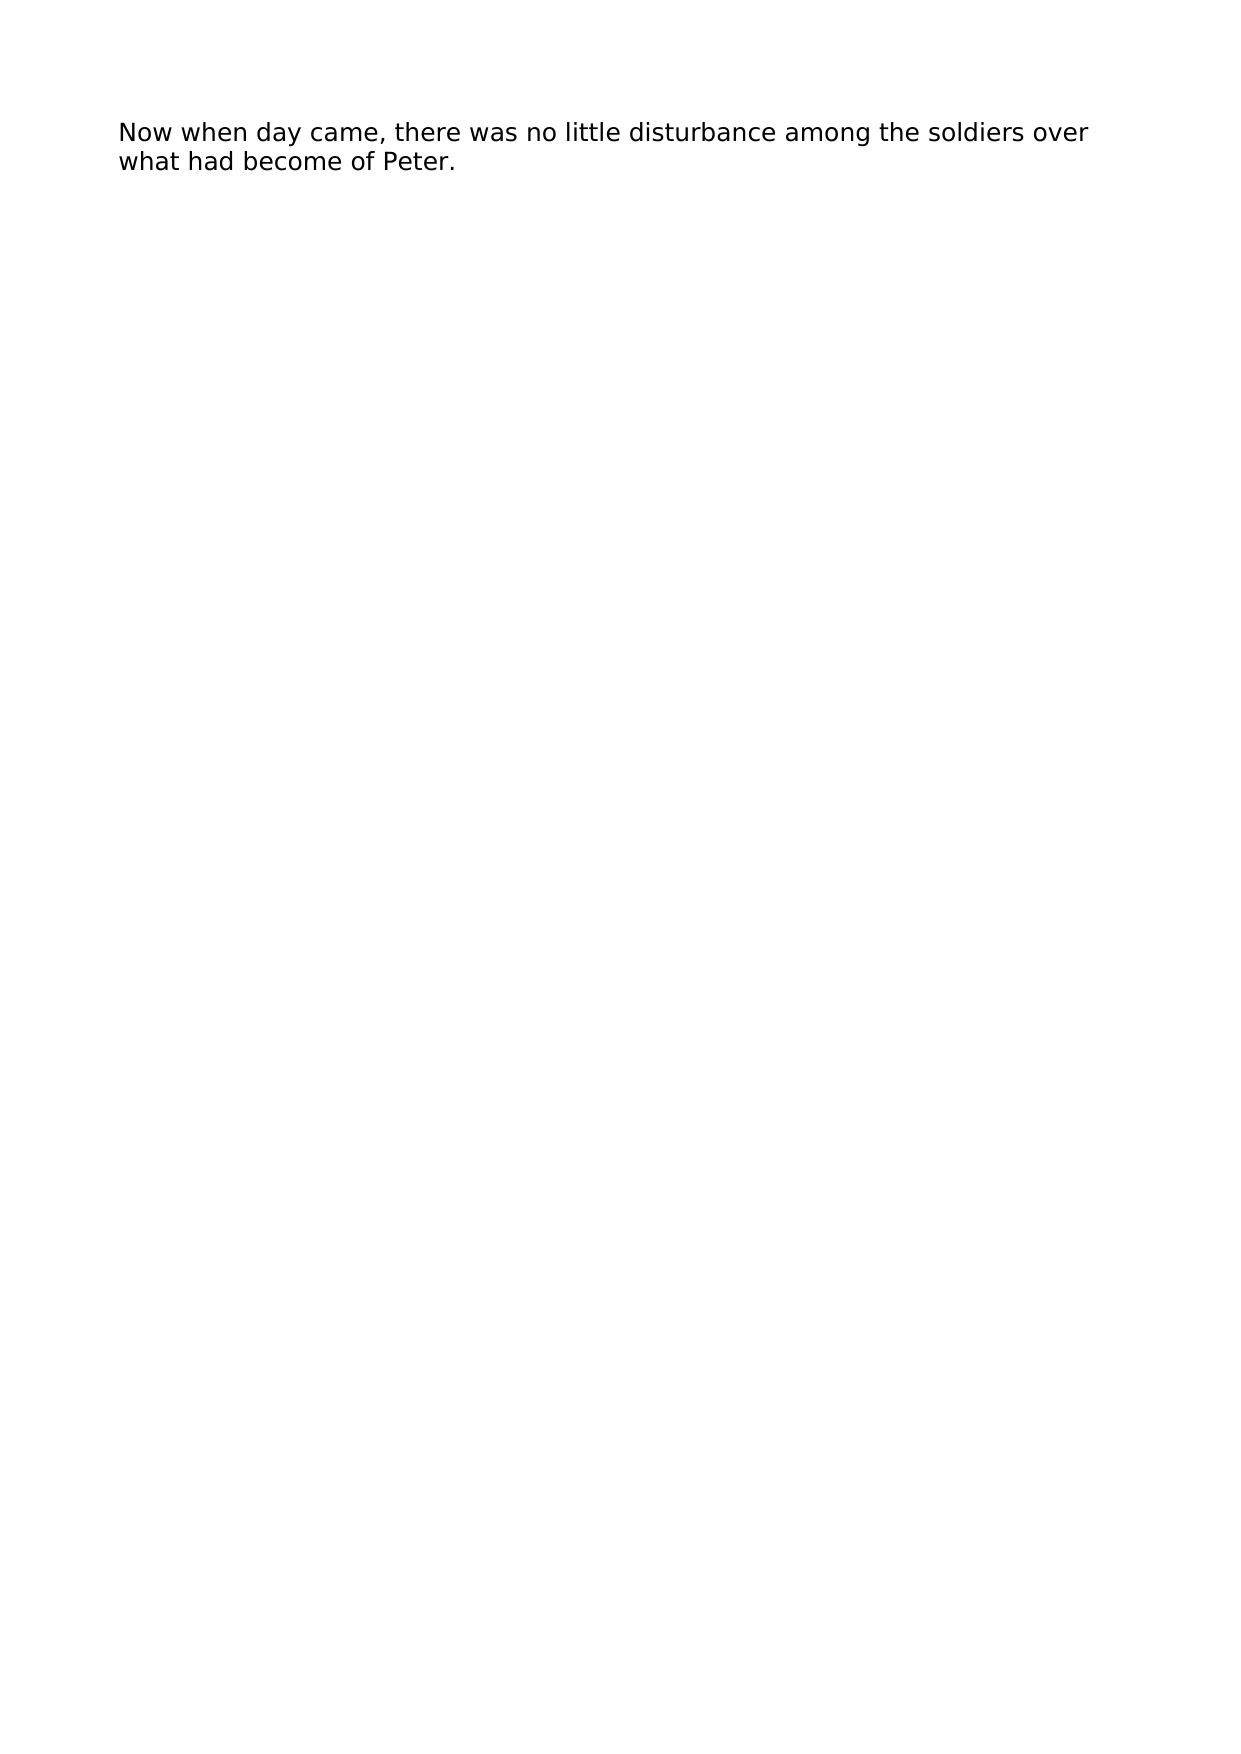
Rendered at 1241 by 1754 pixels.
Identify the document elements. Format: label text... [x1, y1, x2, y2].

text Now when day came, there was no little disturbance among the soldiers over what had become of Peter. [118, 118, 1122, 176]
